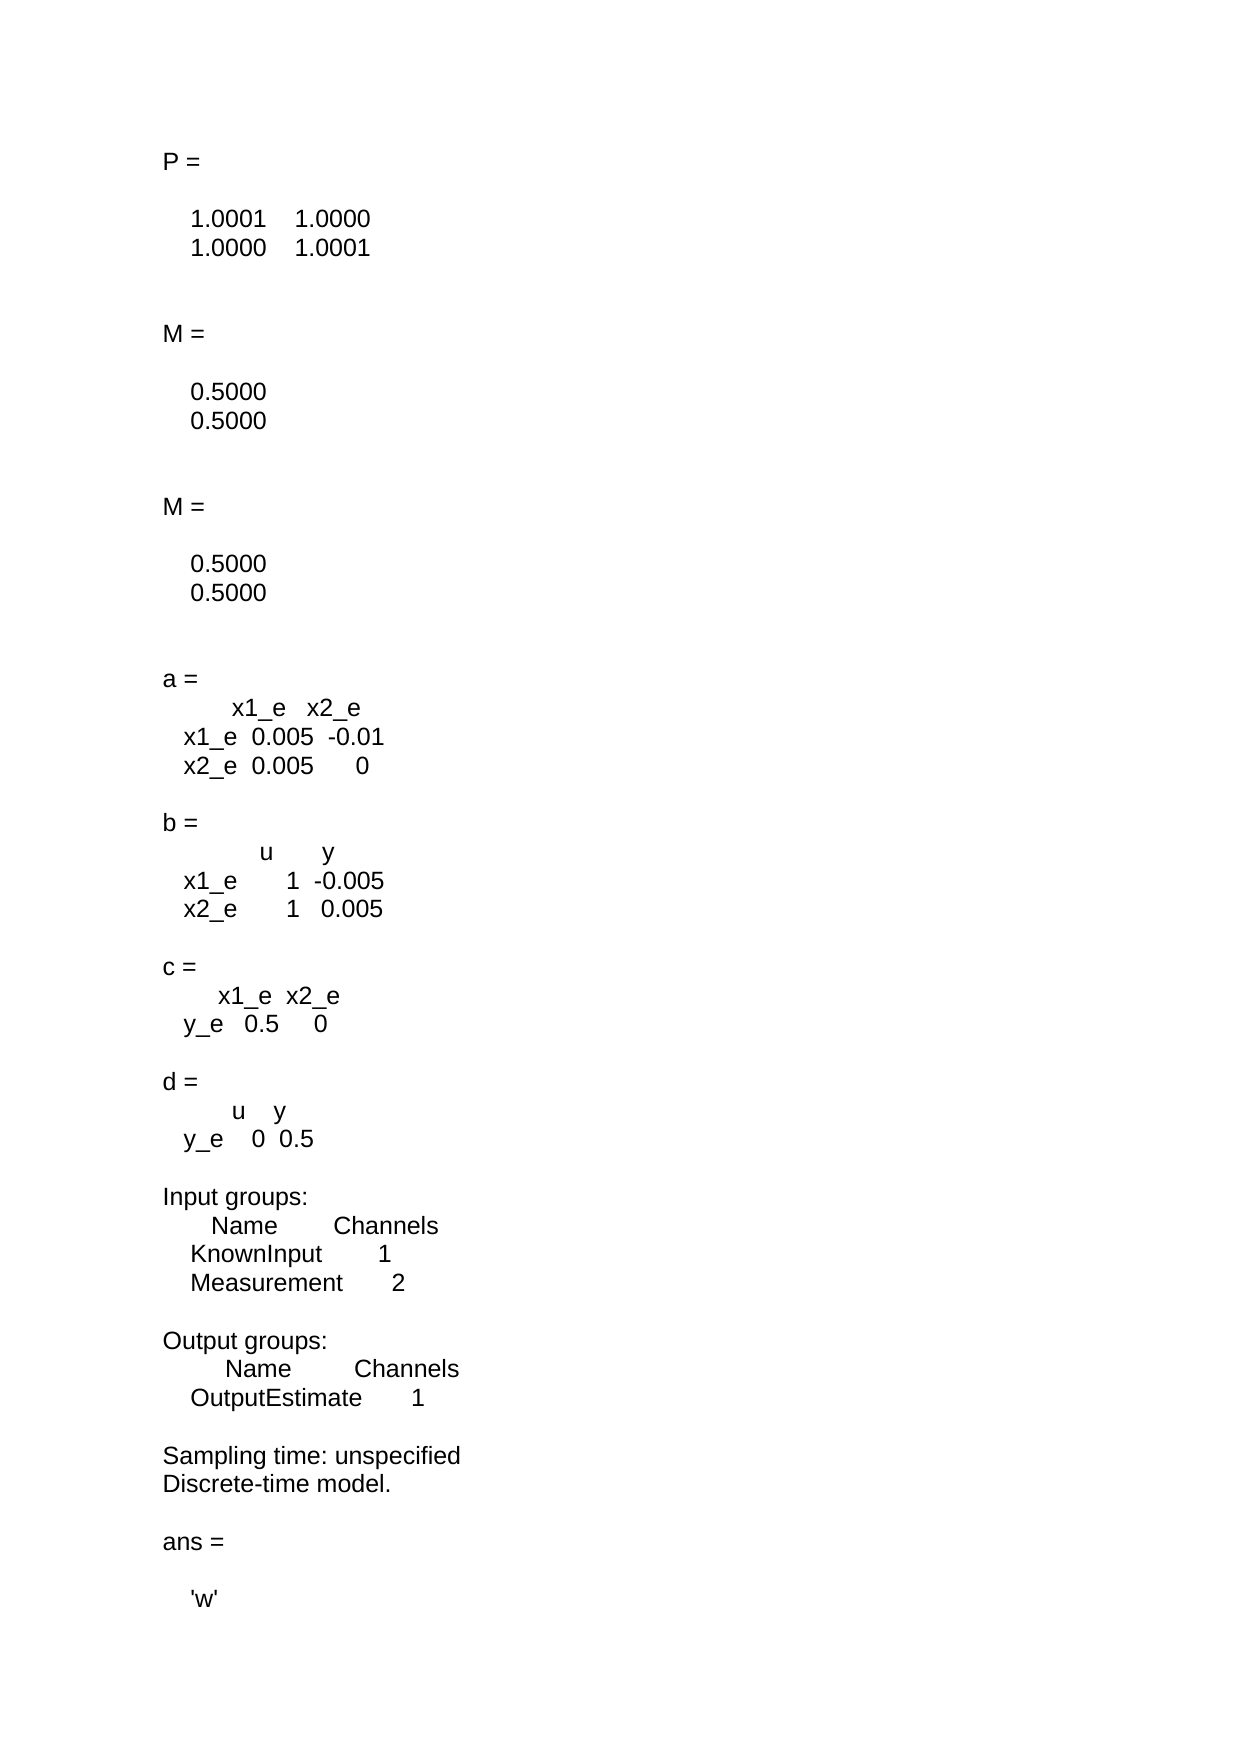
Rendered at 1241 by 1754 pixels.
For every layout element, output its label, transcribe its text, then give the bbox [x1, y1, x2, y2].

text y_e 0.5 0 [118, 1009, 1122, 1038]
text y_e 0 0.5 [118, 1124, 1122, 1153]
text Input groups: [118, 1182, 1122, 1211]
text ans = [118, 1527, 1122, 1556]
text 'w' [118, 1584, 1122, 1613]
text KnownInput 1 [118, 1239, 1122, 1268]
text P = [118, 147, 1122, 176]
text u y [118, 837, 1122, 866]
text 1.0001 1.0000 [118, 204, 1122, 233]
text M = [118, 492, 1122, 521]
text Output groups: [118, 1326, 1122, 1354]
text x1_e x2_e [118, 981, 1122, 1009]
text Name Channels [118, 1354, 1122, 1383]
text 1.0000 1.0001 [118, 233, 1122, 262]
text x1_e 1 -0.005 [118, 866, 1122, 894]
text a = [118, 664, 1122, 693]
text M = [118, 319, 1122, 348]
text b = [118, 808, 1122, 837]
text x1_e x2_e [118, 693, 1122, 722]
text 0.5000 [118, 578, 1122, 607]
text Discrete-time model. [118, 1469, 1122, 1498]
text x2_e 0.005 0 [118, 751, 1122, 779]
text Sampling time: unspecified [118, 1441, 1122, 1469]
text 0.5000 [118, 406, 1122, 434]
text 0.5000 [118, 549, 1122, 578]
text x2_e 1 0.005 [118, 894, 1122, 923]
text c = [118, 952, 1122, 981]
text u y [118, 1096, 1122, 1124]
text Measurement 2 [118, 1268, 1122, 1297]
text d = [118, 1067, 1122, 1096]
text OutputEstimate 1 [118, 1383, 1122, 1412]
text x1_e 0.005 -0.01 [118, 722, 1122, 751]
text 0.5000 [118, 377, 1122, 406]
text Name Channels [118, 1211, 1122, 1239]
